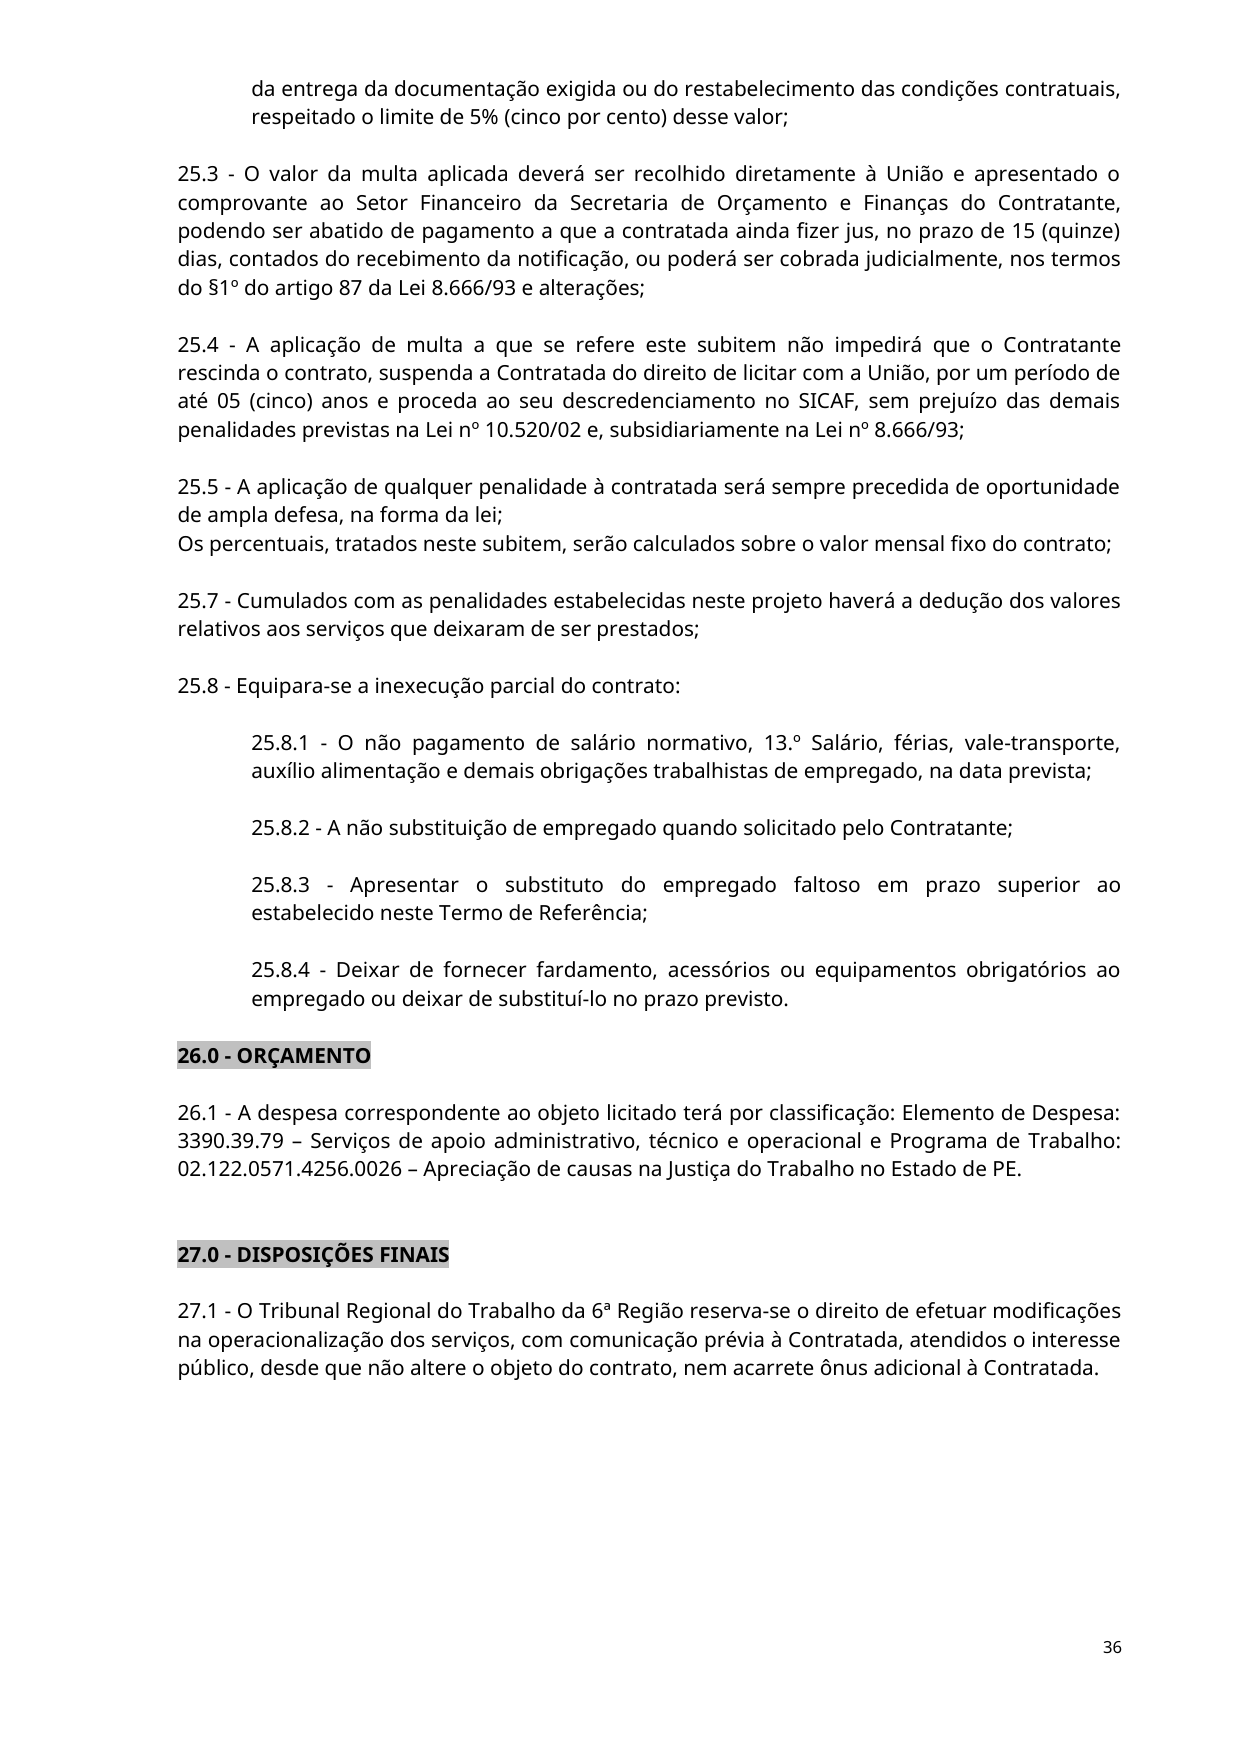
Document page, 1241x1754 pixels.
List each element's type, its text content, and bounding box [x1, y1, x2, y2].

text Os percentuais, tratados neste subitem, serão calculados sobre o valor mensal fixo do contrato; [177, 529, 1122, 557]
text da entrega da documentação exigida ou do restabelecimento das condições contratuais, respeitado o limite de 5% (cinco por cento) desse valor; [251, 74, 1122, 131]
text 26.0 - ORÇAMENTO [177, 1041, 1122, 1069]
text 25.8.2 - A não substituição de empregado quando solicitado pelo Contratante; [251, 813, 1122, 842]
text 25.8.3 - Apresentar o substituto do empregado faltoso em prazo superior ao estabelecido neste Termo de Referência; [251, 870, 1122, 927]
text 27.1 - O Tribunal Regional do Trabalho da 6ª Região reserva-se o direito de efetuar modificações na operacionalização dos serviços, com comunicação prévia à Contratada, atendidos o interesse público, desde que não altere o objeto do contrato, nem acarrete ônus adicional à Contratada. [177, 1297, 1122, 1382]
text 25.4 - A aplicação de multa a que se refere este subitem não impedirá que o Contratante rescinda o contrato, suspenda a Contratada do direito de licitar com a União, por um período de até 05 (cinco) anos e proceda ao seu descredenciamento no SICAF, sem prejuízo das demais penalidades previstas na Lei nº 10.520/02 e, subsidiariamente na Lei nº 8.666/93; [177, 330, 1122, 443]
text 25.8.1 - O não pagamento de salário normativo, 13.º Salário, férias, vale-transporte, auxílio alimentação e demais obrigações trabalhistas de empregado, na data prevista; [251, 728, 1122, 785]
text 25.5 - A aplicação de qualquer penalidade à contratada será sempre precedida de oportunidade de ampla defesa, na forma da lei; [177, 472, 1122, 529]
text 25.8.4 - Deixar de fornecer fardamento, acessórios ou equipamentos obrigatórios ao empregado ou deixar de substituí-lo no prazo previsto. [251, 955, 1122, 1012]
text 27.0 - DISPOSIÇÕES FINAIS [177, 1240, 1122, 1268]
text 25.8 - Equipara-se a inexecução parcial do contrato: [177, 671, 1122, 699]
text 26.1 - A despesa correspondente ao objeto licitado terá por classificação: Elemento de Despesa: 3390.39.79 – Serviços de apoio administrativo, técnico e operacional e Programa de Trabalho: 02.122.0571.4256.0026 – Apreciação de causas na Justiça do Trabalho no Estado de PE. [177, 1098, 1122, 1183]
text 25.7 - Cumulados com as penalidades estabelecidas neste projeto haverá a dedução dos valores relativos aos serviços que deixaram de ser prestados; [177, 586, 1122, 643]
text 25.3 - O valor da multa aplicada deverá ser recolhido diretamente à União e apresentado o comprovante ao Setor Financeiro da Secretaria de Orçamento e Finanças do Contratante, podendo ser abatido de pagamento a que a contratada ainda fizer jus, no prazo de 15 (quinze) dias, contados do recebimento da notificação, ou poderá ser cobrada judicialmente, nos termos do §1º do artigo 87 da Lei 8.666/93 e alterações; [177, 159, 1122, 301]
